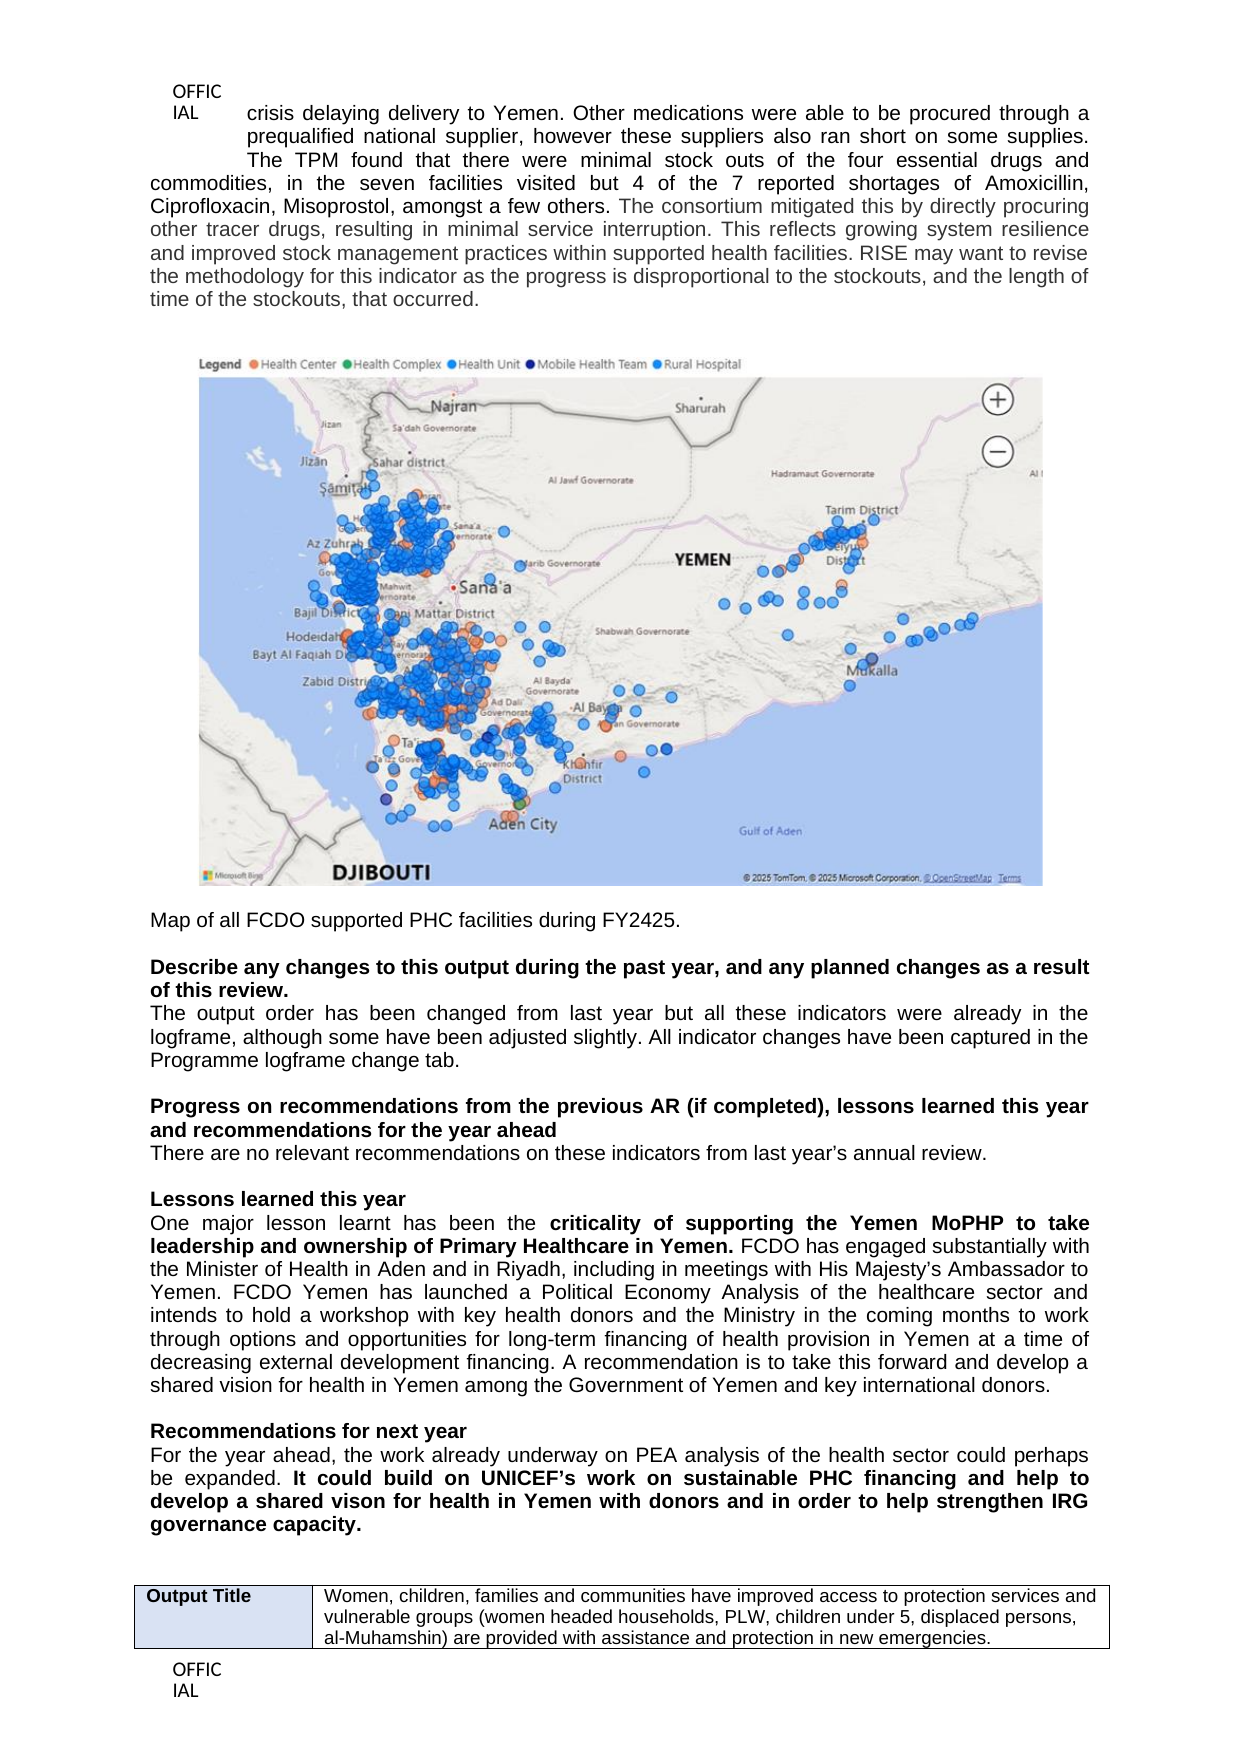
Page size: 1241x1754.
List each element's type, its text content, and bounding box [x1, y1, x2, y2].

text There are no relevant recommendations on these indicators from last year’s annual review. [150, 1141, 1090, 1164]
text For the year ahead, the work already underway on PEA analysis of the health sector could perhaps be expanded. It could build on UNICEF’s work on sustainable PHC financing and help to develop a shared vison for health in Yemen with donors and in order to help strengthen IRG governance capacity. [150, 1443, 1090, 1536]
picture [197, 357, 1043, 886]
text Indicator 2.5 During this reporting period two medicines (oral rehydration salts and zinc) were out of stock for two months in 13 of 52 RISE supported facilities. This was due to the Red Sea crisis delaying delivery to Yemen. Other medications were able to be procured through a prequalified national supplier, however these suppliers also ran short on some supplies. The TPM found that there were minimal stock outs of the four essential drugs and commodities, in the seven facilities visited but 4 of the 7 reported shortages of Amoxicillin, Ciprofloxacin, Misoprostol, amongst a few others. The consortium mitigated this by directly procuring other tracer drugs, resulting in minimal service interruption. This reflects growing system resilience and improved stock management practices within supported health facilities. RISE may want to revise the methodology for this indicator as the progress is disproportional to the stockouts, and the length of time of the stockouts, that occurred. [150, 102, 1090, 311]
text Lessons learned this year [150, 1188, 1090, 1211]
text Describe any changes to this output during the past year, and any planned changes as a result of this review. [150, 956, 1090, 1002]
text The output order has been changed from last year but all these indicators were already in the logframe, although some have been adjusted slightly. All indicator changes have been captured in the Programme logframe change tab. [150, 1002, 1090, 1072]
table_header Women, children, families and communities have improved access to protection services and vulnerable groups (women headed households, PLW, children under 5, displaced persons, al-Muhamshin) are provided with assistance and protection in new emergencies. [313, 1586, 1109, 1648]
text One major lesson learnt has been the criticality of supporting the Yemen MoPHP to take leadership and ownership of Primary Healthcare in Yemen. FCDO has engaged substantially with the Minister of Health in Aden and in Riyadh, including in meetings with His Majesty’s Ambassador to Yemen. FCDO Yemen has launched a Political Economy Analysis of the healthcare sector and intends to hold a workshop with key health donors and the Ministry in the coming months to work through options and opportunities for long-term financing of health provision in Yemen at a time of decreasing external development financing. A recommendation is to take this forward and develop a shared vision for health in Yemen among the Government of Yemen and key international donors. [150, 1211, 1090, 1397]
text Progress on recommendations from the previous AR (if completed), lessons learned this year and recommendations for the year ahead [150, 1095, 1090, 1141]
text Map of all FCDO supported PHC facilities during FY2425. [150, 909, 1090, 932]
table_header Output Title [135, 1586, 312, 1648]
text Recommendations for next year [150, 1420, 1090, 1443]
